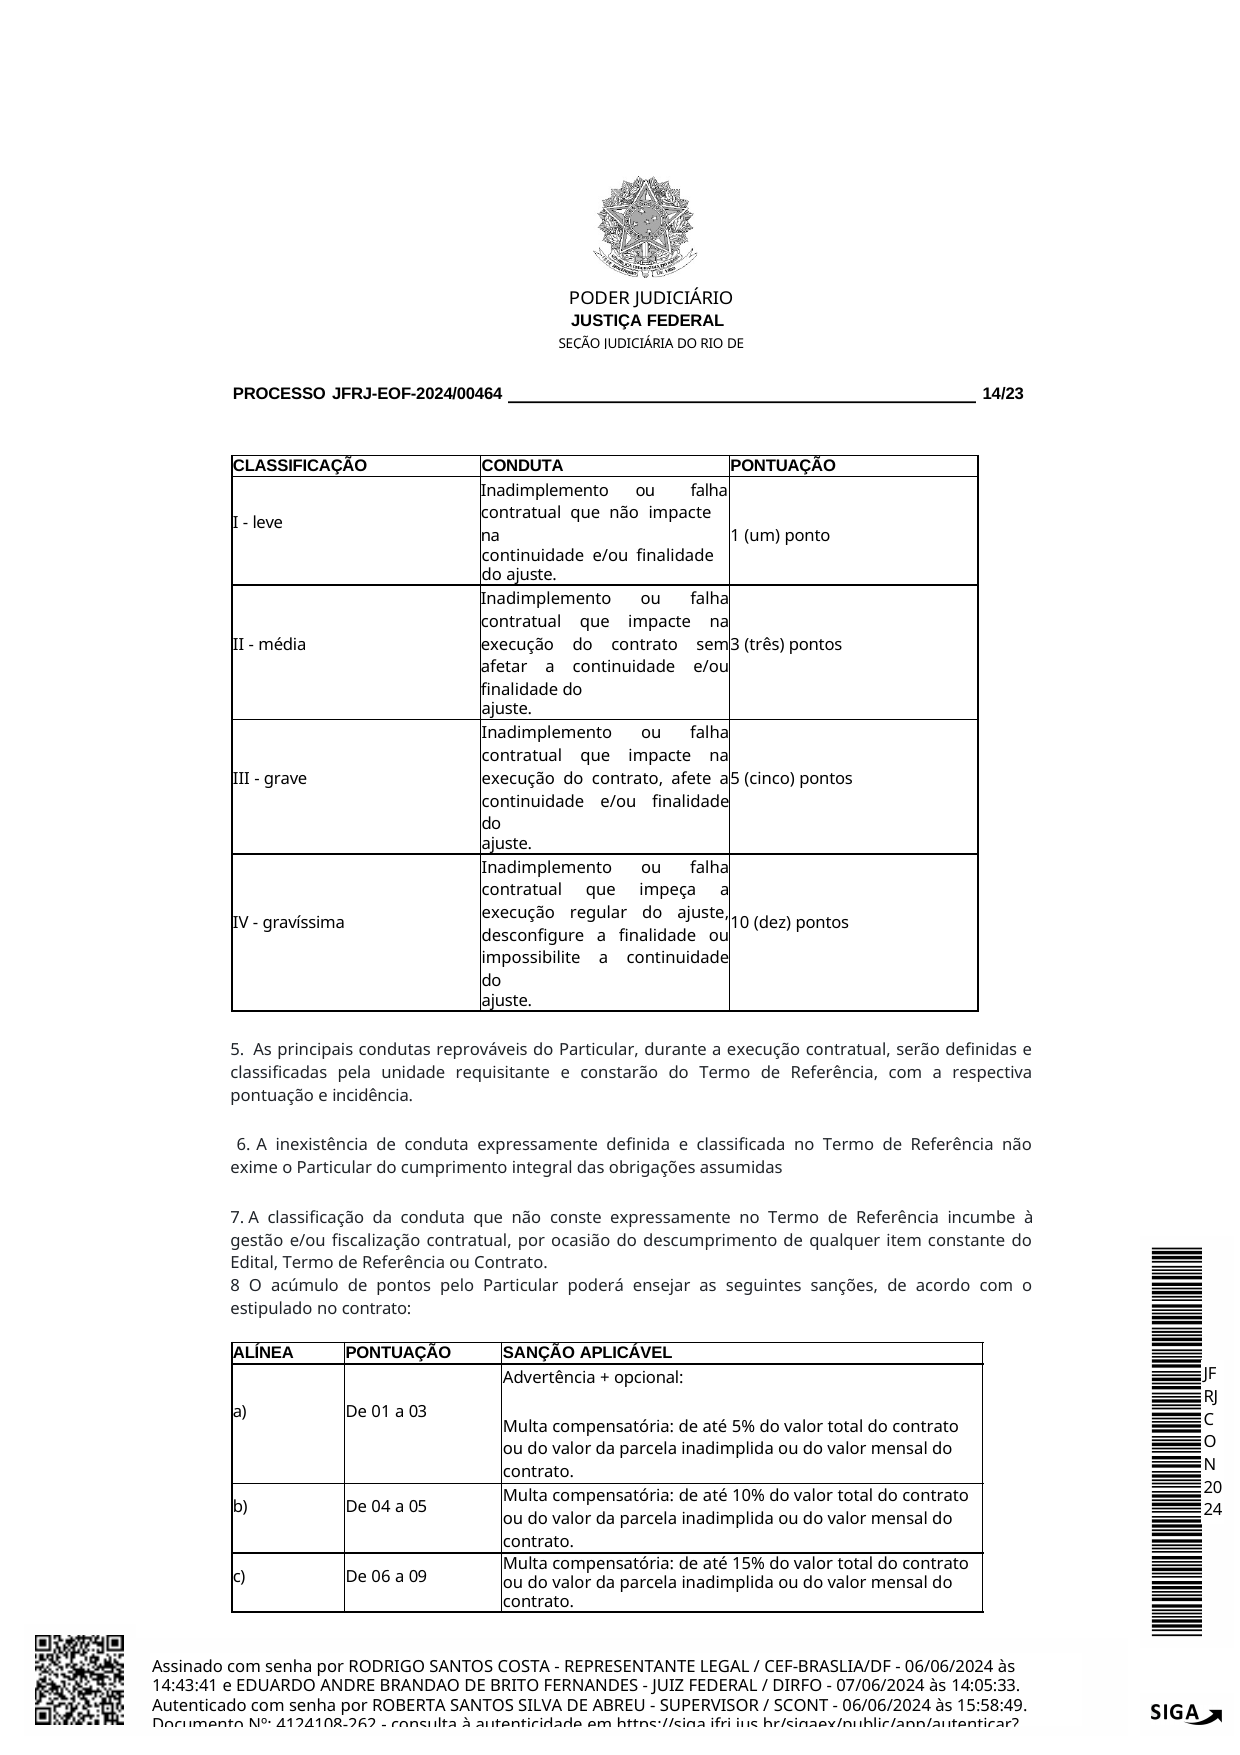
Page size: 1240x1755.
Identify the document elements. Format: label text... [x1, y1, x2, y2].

table_header SANÇÃO APLICÁVEL [502, 1343, 982, 1363]
table_header ALÍNEA [233, 1343, 344, 1363]
table_cell c) [233, 1554, 344, 1611]
table_cell Inadimplemento ou falha contratual que impacte na execução do contrato, afete a continuidade e/ou finalidade do ajuste. [481, 720, 729, 853]
list As principais condutas reprováveis do Particular, durante a execução contratual, serão definidas e classificadas pela unidade requisitante e constarão do Termo de Referência, com a respectiva pontuação e incidência. [230, 1038, 1033, 1106]
table_header PONTUAÇÃO [730, 456, 977, 476]
table_header CLASSIFICAÇÃO [233, 456, 480, 476]
table_cell 1 (um) ponto [730, 477, 977, 584]
table_cell a) [233, 1365, 344, 1482]
list A inexistência de conduta expressamente definida e classificada no Termo de Referência não exime o Particular do cumprimento integral das obrigações assumidas [230, 1133, 1033, 1178]
text JFRJCON202400026 [1203, 1362, 1224, 1524]
table_header CONDUTA [481, 456, 729, 476]
table_cell Inadimplemento ou falha contratual que impacte na execução do contrato sem afetar a continuidade e/ou finalidade do ajuste. [481, 586, 729, 718]
table_cell Multa compensatória: de até 15% do valor total do contrato ou do valor da parcela inadimplida ou do valor mensal do contrato. [502, 1554, 982, 1611]
table_cell b) [233, 1484, 344, 1552]
text 8 O acúmulo de pontos pelo Particular poderá ensejar as seguintes sanções, de acordo com o estipulado no contrato: [230, 1273, 1033, 1319]
table_cell 5 (cinco) pontos [730, 720, 977, 853]
table_cell De 04 a 05 [345, 1484, 501, 1552]
table_cell 10 (dez) pontos [730, 855, 977, 1010]
table_cell Multa compensatória: de até 10% do valor total do contrato ou do valor da parcela inadimplida ou do valor mensal do contrato. [502, 1484, 982, 1552]
table_cell 3 (três) pontos [730, 586, 977, 718]
table_header PONTUAÇÃO [345, 1343, 501, 1363]
list A classificação da conduta que não conste expressamente no Termo de Referência incumbe à gestão e/ou fiscalização contratual, por ocasião do descumprimento de qualquer item constante do Edital, Termo de Referência ou Contrato. [230, 1205, 1033, 1273]
table_cell I - leve [233, 477, 480, 584]
table_cell Inadimplemento ou falha contratual que não impacte na continuidade e/ou finalidade do ajuste. [481, 477, 729, 584]
table_cell Advertência + opcional: Multa compensatória: de até 5% do valor total do contrato ou do valor da parcela inadimplida ou do valor mensal do contrato. [502, 1365, 982, 1482]
table_cell De 06 a 09 [345, 1554, 501, 1611]
table_cell De 01 a 03 [345, 1365, 501, 1482]
table_cell II - média [233, 586, 480, 718]
table_cell Inadimplemento ou falha contratual que impeça a execução regular do ajuste, desconfigure a finalidade ou impossibilite a continuidade do ajuste. [481, 855, 729, 1010]
table_cell IV - gravíssima [233, 855, 480, 1010]
table_cell III - grave [233, 720, 480, 853]
